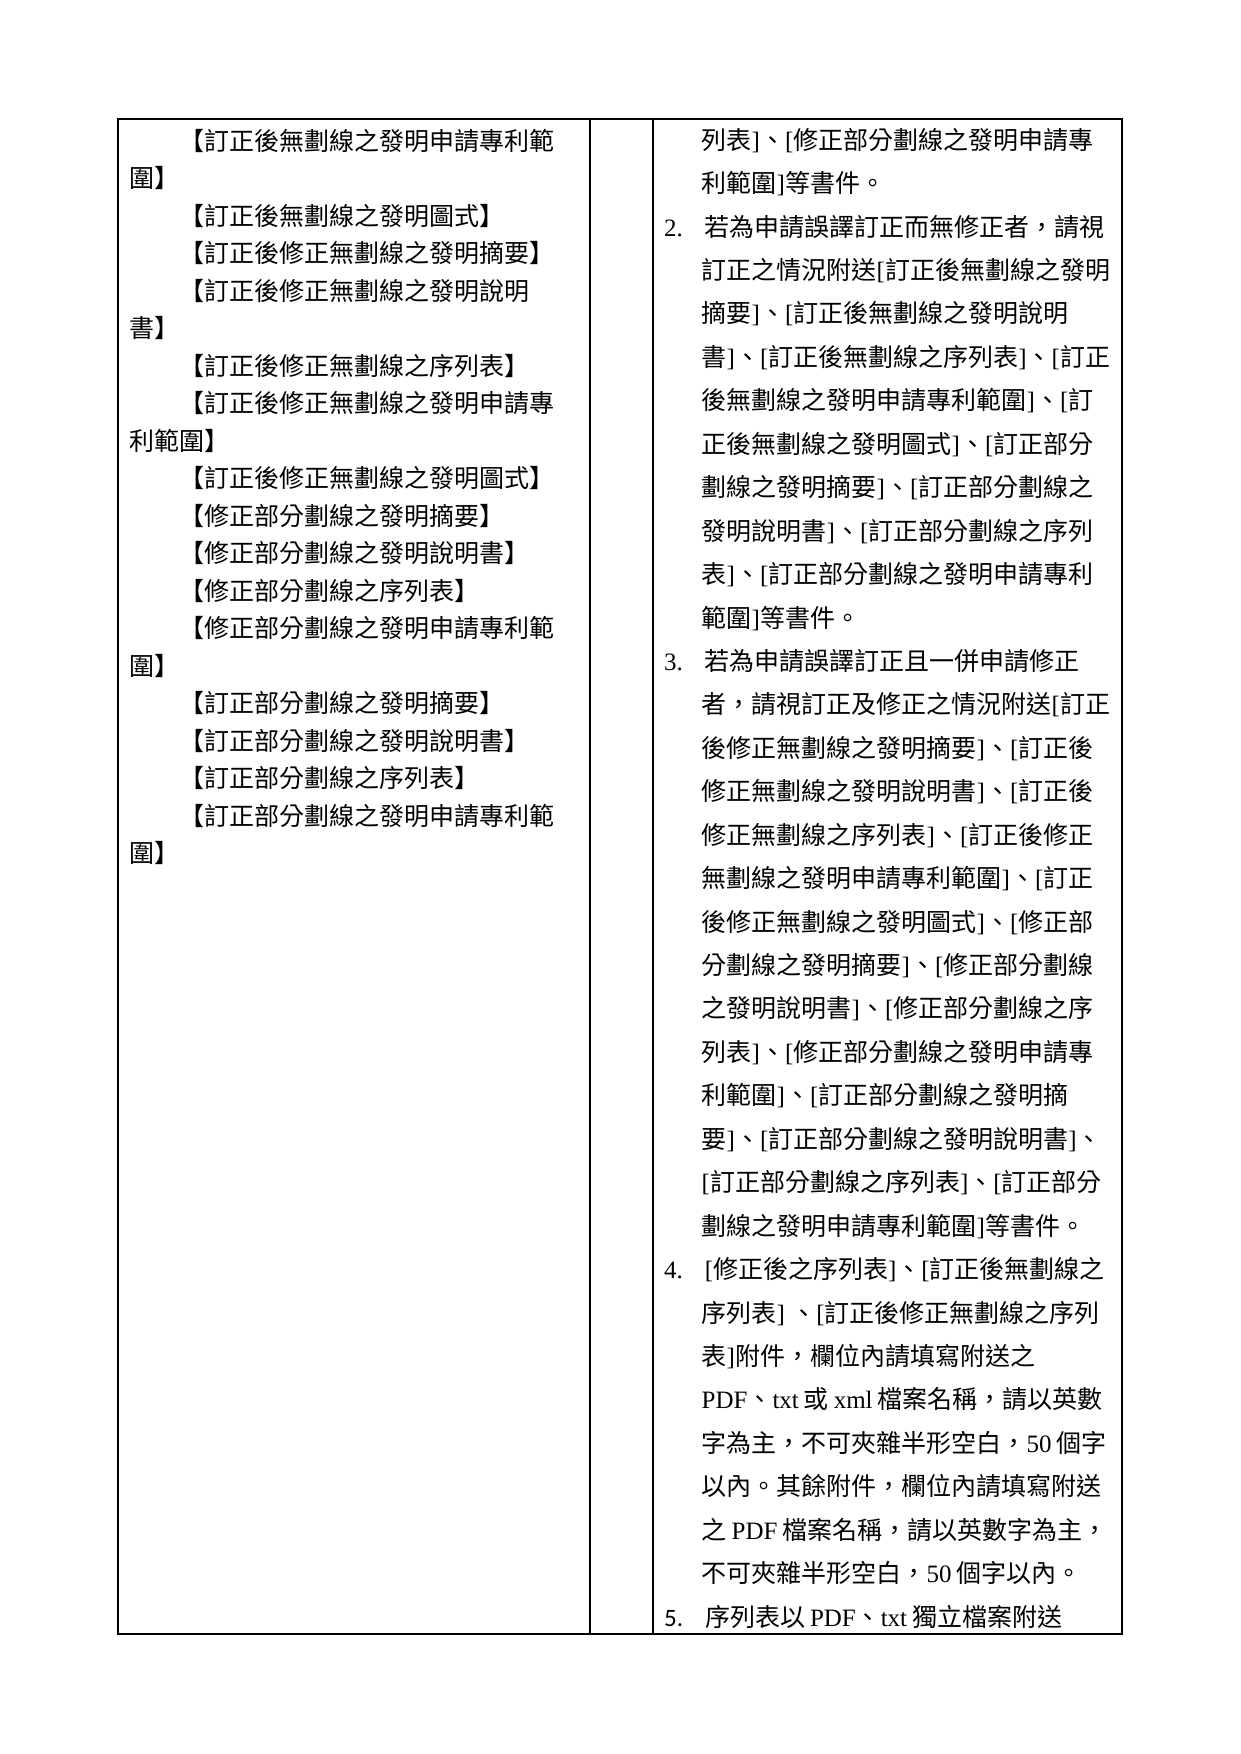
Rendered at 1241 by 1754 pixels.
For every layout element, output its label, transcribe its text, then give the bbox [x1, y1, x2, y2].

table_cell 列表]、[修正部分劃線之發明申請專利範圍]等書件。 2. 若為申請誤譯訂正而無修正者，請視訂正之情況附送[訂正後無劃線之發明摘要]、[訂正後無劃線之發明說明書]、[訂正後無劃線之序列表]、[訂正後無劃線之發明申請專利範圍]、[訂正後無劃線之發明圖式]、[訂正部分劃線之發明摘要]、[訂正部分劃線之發明說明書]、[訂正部分劃線之序列表]、[訂正部分劃線之發明申請專利範圍]等書件。 3. 若為申請誤譯訂正且一併申請修正者，請視訂正及修正之情況附送[訂正後修正無劃線之發明摘要]、[訂正後修正無劃線之發明說明書]、[訂正後修正無劃線之序列表]、[訂正後修正無劃線之發明申請專利範圍]、[訂正後修正無劃線之發明圖式]、[修正部分劃線之發明摘要]、[修正部分劃線之發明說明書]、[修正部分劃線之序列表]、[修正部分劃線之發明申請專利範圍]、[訂正部分劃線之發明摘要]、[訂正部分劃線之發明說明書]、[訂正部分劃線之序列表]、[訂正部分劃線之發明申請專利範圍]等書件。 4. [修正後之序列表]、[訂正後無劃線之序列表] 、[訂正後修正無劃線之序列表]附件，欄位內請填寫附送之PDF、txt或xml檔案名稱，請以英數字為主，不可夾雜半形空白，50個字以內。其餘附件，欄位內請填寫附送之PDF檔案名稱，請以英數字為主，不可夾雜半形空白，50個字以內。 5. 序列表以PDF、txt獨立檔案附送 [654, 120, 1121, 1633]
table_cell 【訂正後無劃線之發明申請專利範圍】 【訂正後無劃線之發明圖式】 【訂正後修正無劃線之發明摘要】 【訂正後修正無劃線之發明說明書】 【訂正後修正無劃線之序列表】 【訂正後修正無劃線之發明申請專利範圍】 【訂正後修正無劃線之發明圖式】 【修正部分劃線之發明摘要】 【修正部分劃線之發明說明書】 【修正部分劃線之序列表】 【修正部分劃線之發明申請專利範圍】 【訂正部分劃線之發明摘要】 【訂正部分劃線之發明說明書】 【訂正部分劃線之序列表】 【訂正部分劃線之發明申請專利範圍】 [119, 120, 589, 1633]
table_cell [591, 120, 652, 1633]
